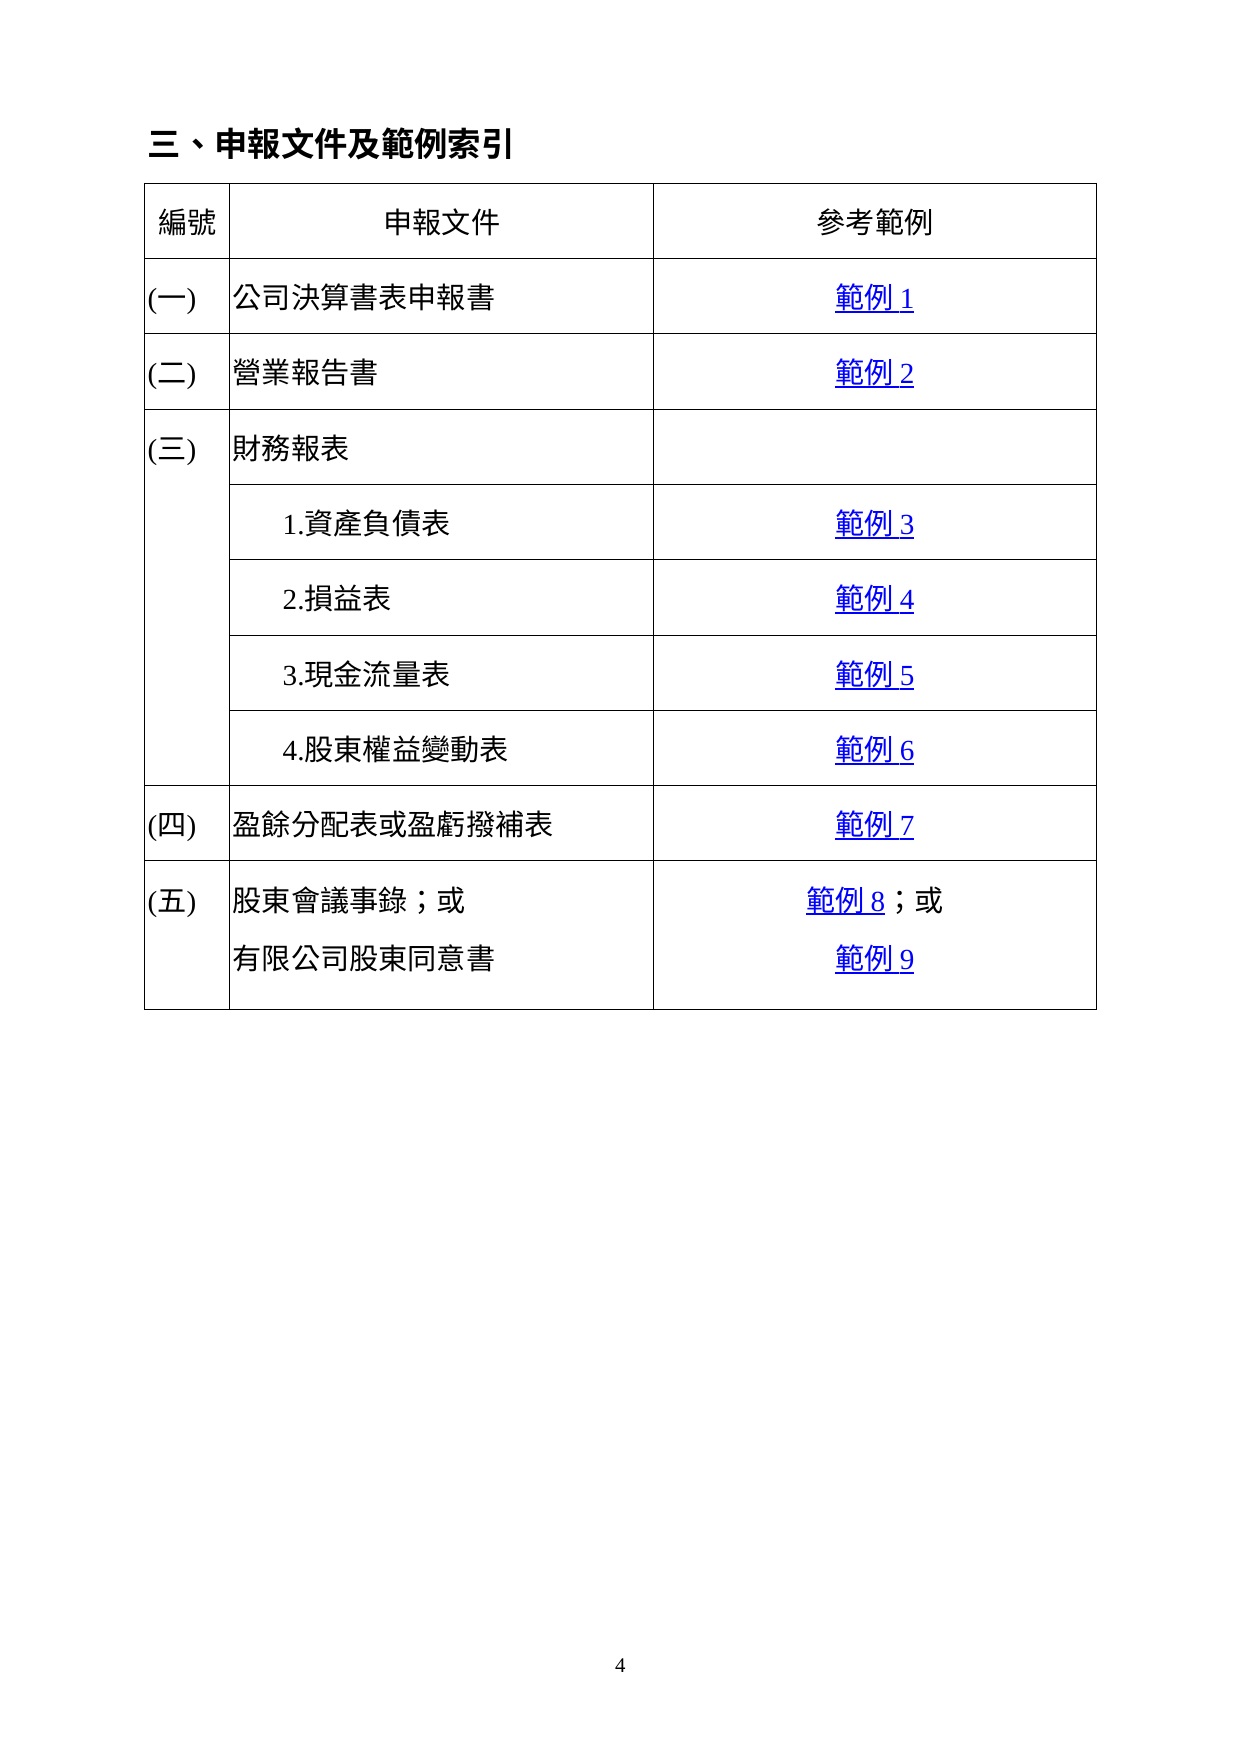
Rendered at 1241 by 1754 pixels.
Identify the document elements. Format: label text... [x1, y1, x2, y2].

table_cell 範例5 [654, 636, 1096, 710]
table_cell 範例8；或 範例9 [654, 861, 1096, 1009]
table_cell 營業報告書 [230, 334, 653, 408]
table_cell 股東會議事錄；或 有限公司股東同意書 [230, 861, 653, 1009]
table_cell [654, 410, 1096, 484]
table_header 編號 [145, 184, 229, 258]
text 三、申報文件及範例索引 [148, 118, 1092, 166]
table_cell (五) [145, 861, 229, 1009]
table_cell 盈餘分配表或盈虧撥補表 [230, 786, 653, 860]
table_cell 財務報表 [230, 410, 653, 484]
table_cell 範例4 [654, 560, 1096, 634]
table_cell 範例1 [654, 259, 1096, 333]
table_cell 公司決算書表申報書 [230, 259, 653, 333]
table_cell 範例6 [654, 711, 1096, 785]
table_cell 範例3 [654, 485, 1096, 559]
table_cell (二) [145, 334, 229, 408]
table_cell 2.損益表 [230, 560, 653, 634]
table_header 參考範例 [654, 184, 1096, 258]
table_cell (三) [145, 410, 229, 785]
table_cell 4.股東權益變動表 [230, 711, 653, 785]
table_cell 1.資產負債表 [230, 485, 653, 559]
table_cell 範例7 [654, 786, 1096, 860]
table_cell (一) [145, 259, 229, 333]
table_cell 範例2 [654, 334, 1096, 408]
table_header 申報文件 [230, 184, 653, 258]
table_cell (四) [145, 786, 229, 860]
table_cell 3.現金流量表 [230, 636, 653, 710]
